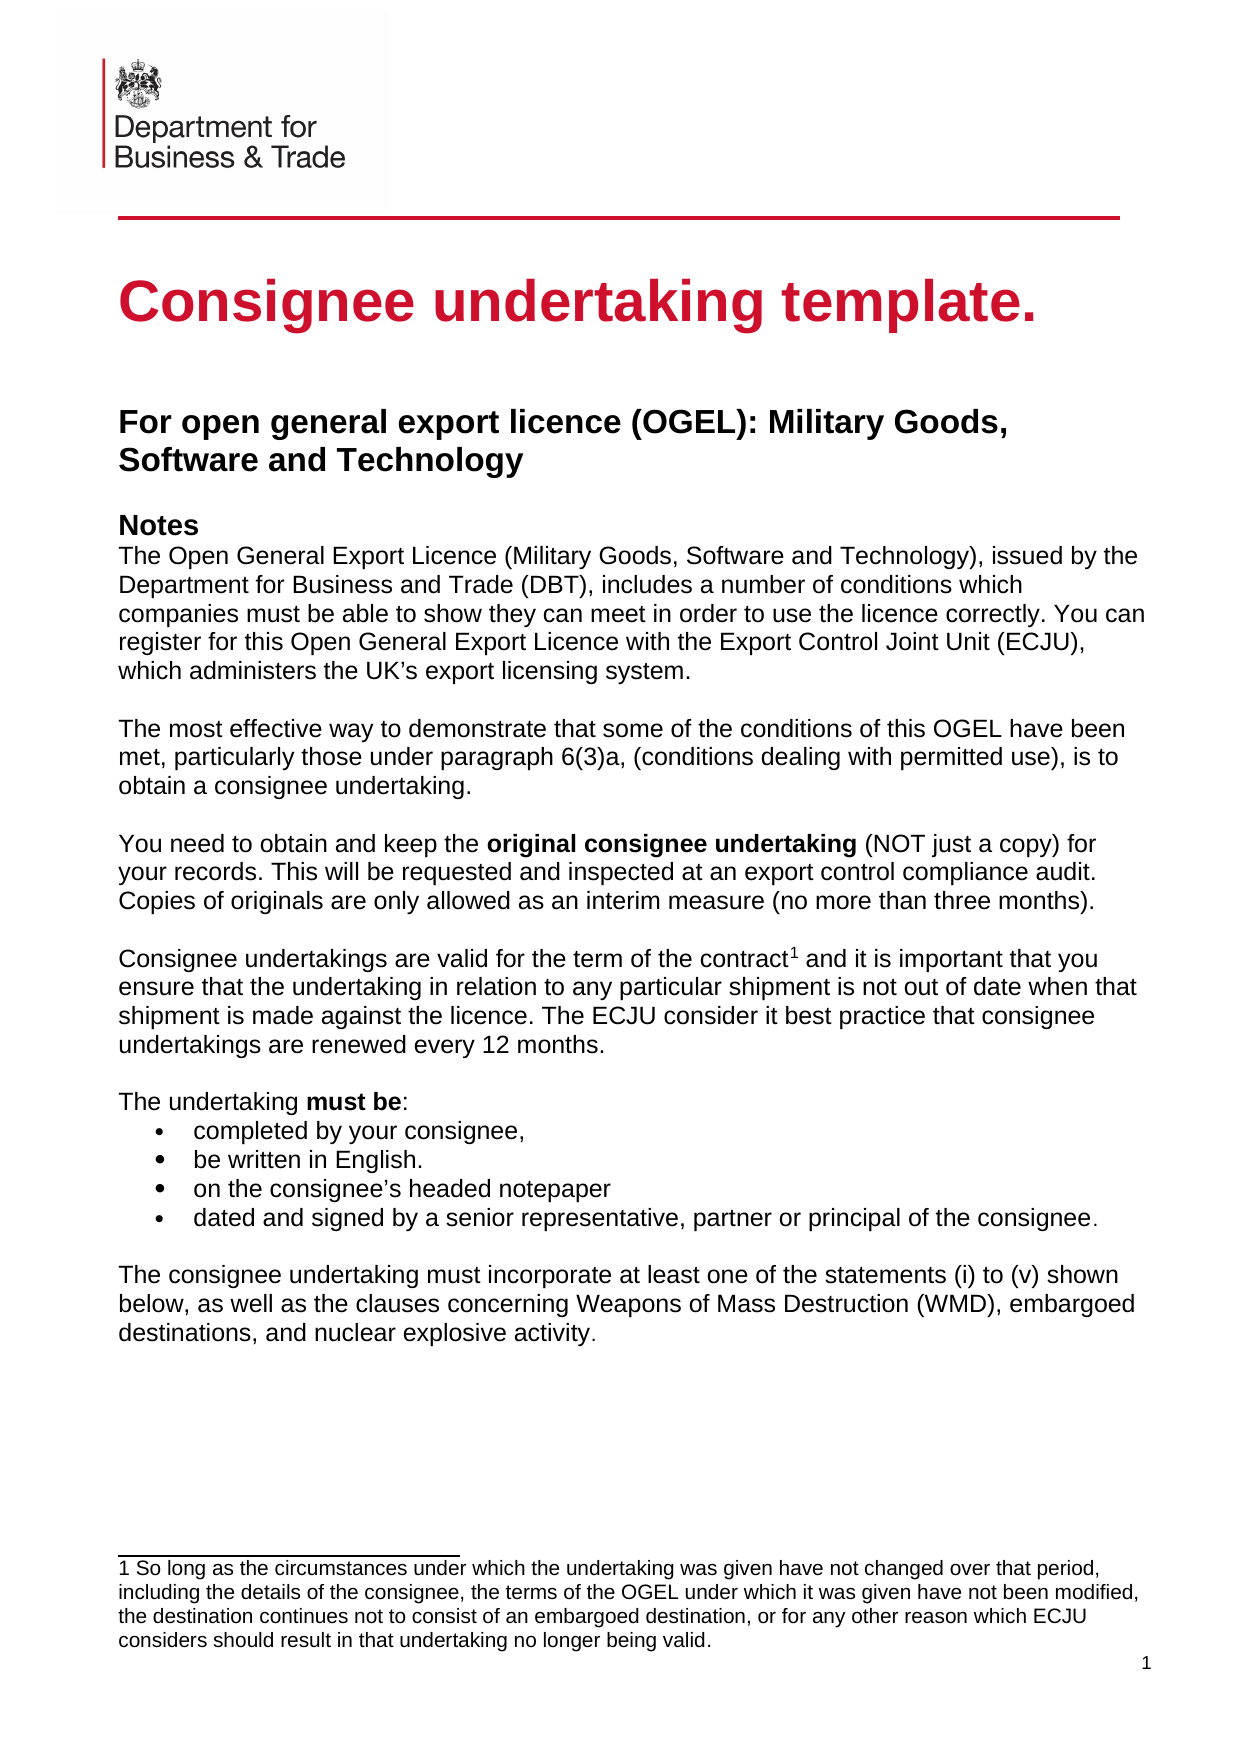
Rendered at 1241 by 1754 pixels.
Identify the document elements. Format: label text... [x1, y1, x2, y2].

text Consignee undertaking template. [118, 267, 1152, 334]
list completed by your consignee, [156, 1116, 1152, 1145]
text The consignee undertaking must incorporate at least one of the statements (i) to (v) shown below, as well as the clauses concerning Weapons of Mass Destruction (WMD), embargoed destinations, and nuclear explosive activity. [118, 1260, 1152, 1346]
list on the consignee’s headed notepaper [156, 1174, 1152, 1202]
text The most effective way to demonstrate that some of the conditions of this OGEL have been met, particularly those under paragraph 6(3)a, (conditions dealing with permitted use), is to obtain a consignee undertaking. [118, 713, 1152, 800]
text Notes [118, 507, 1152, 541]
list dated and signed by a senior representative, partner or principal of the consignee. [156, 1202, 1152, 1231]
text So long as the circumstances under which the undertaking was given have not changed over that period, including the details of the consignee, the terms of the OGEL under which it was given have not been modified, the destination continues not to consist of an embargoed destination, or for any other reason which ECJU considers should result in that undertaking no longer being valid. [118, 1556, 1152, 1652]
text The Open General Export Licence (Military Goods, Software and Technology), issued by the Department for Business and Trade (DBT), includes a number of conditions which companies must be able to show they can meet in order to use the licence correctly. You can register for this Open General Export Licence with the Export Control Joint Unit (ECJU), which administers the UK’s export licensing system. [118, 541, 1152, 685]
text You need to obtain and keep the original consignee undertaking (NOT just a copy) for your records. This will be requested and inspected at an export control compliance audit. Copies of originals are only allowed as an interim measure (no more than three months). [118, 828, 1152, 915]
text The undertaking must be: [118, 1087, 1152, 1116]
subtitle For open general export licence (OGEL): Military Goods, Software and Technology [118, 402, 1152, 479]
list be written in English. [156, 1145, 1152, 1174]
text Consignee undertakings are valid for the term of the contract and it is important that you ensure that the undertaking in relation to any particular shipment is not out of date when that shipment is made against the licence. The ECJU consider it best practice that consignee undertakings are renewed every 12 months. [118, 943, 1152, 1058]
